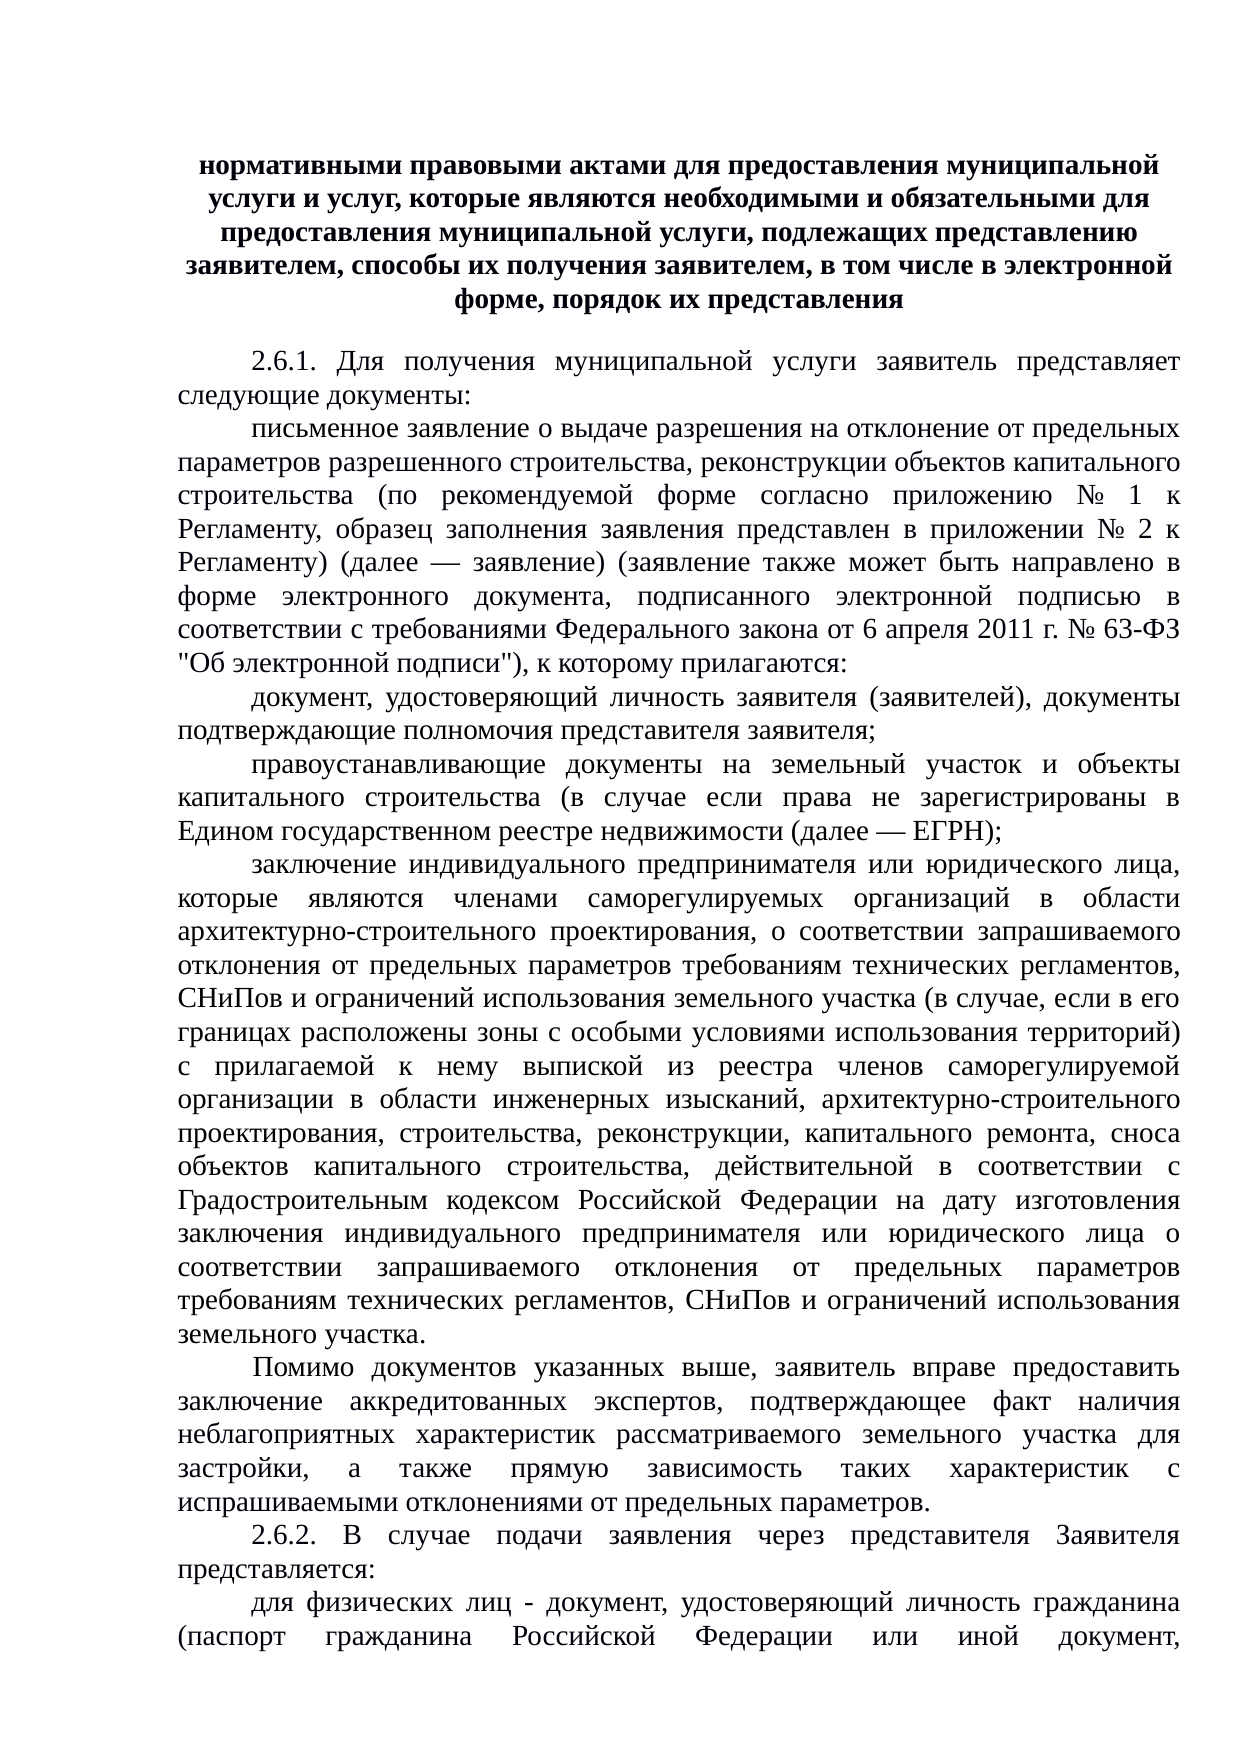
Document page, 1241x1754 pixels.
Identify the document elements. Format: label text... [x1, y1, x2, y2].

text заключение индивидуального предпринимателя или юридического лица, которые являются членами саморегулируемых организаций в области архитектурно-строительного проектирования, о соответствии запрашиваемого отклонения от предельных параметров требованиям технических регламентов, СНиПов и ограничений использования земельного участка (в случае, если в его границах расположены зоны с особыми условиями использования территорий) с прилагаемой к нему выпиской из реестра членов саморегулируемой организации в области инженерных изысканий, архитектурно-строительного проектирования, строительства, реконструкции, капитального ремонта, сноса объектов капитального строительства, действительной в соответствии с Градостроительным кодексом Российской Федерации на дату изготовления заключения индивидуального предпринимателя или юридического лица о соответствии запрашиваемого отклонения от предельных параметров требованиям технических регламентов, СНиПов и ограничений использования земельного участка. [177, 846, 1181, 1349]
text документ, удостоверяющий личность заявителя (заявителей), документы подтверждающие полномочия представителя заявителя; [177, 679, 1181, 746]
text 2.6.1. Для получения муниципальной услуги заявитель представляет следующие документы: [177, 343, 1181, 410]
text 2.6.2. В случае подачи заявления через представителя Заявителя представляется: [177, 1517, 1181, 1584]
text Помимо документов указанных выше, заявитель вправе предоставить заключение аккредитованных экспертов, подтверждающее факт наличия неблагоприятных характеристик рассматриваемого земельного участка для застройки, а также прямую зависимость таких характеристик с испрашиваемыми отклонениями от предельных параметров. [177, 1349, 1181, 1517]
text письменное заявление о выдаче разрешения на отклонение от предельных параметров разрешенного строительства, реконструкции объектов капитального строительства (по рекомендуемой форме согласно приложению № 1 к Регламенту, образец заполнения заявления представлен в приложении № 2 к Регламенту) (далее — заявление) (заявление также может быть направлено в форме электронного документа, подписанного электронной подписью в соответствии с требованиями Федерального закона от 6 апреля 2011 г. № 63-ФЗ "Об электронной подписи"), к которому прилагаются: [177, 410, 1181, 679]
text для физических лиц - документ, удостоверяющий личность гражданина (паспорт гражданина Российской Федерации или иной документ, [177, 1584, 1181, 1651]
text нормативными правовыми актами для предоставления муниципальной услуги и услуг, которые являются необходимыми и обязательными для предоставления муниципальной услуги, подлежащих представлению заявителем, способы их получения заявителем, в том числе в электронной форме, порядок их представления [177, 147, 1181, 314]
text правоустанавливающие документы на земельный участок и объекты капитального строительства (в случае если права не зарегистрированы в Едином государственном реестре недвижимости (далее — ЕГРН); [177, 746, 1181, 846]
